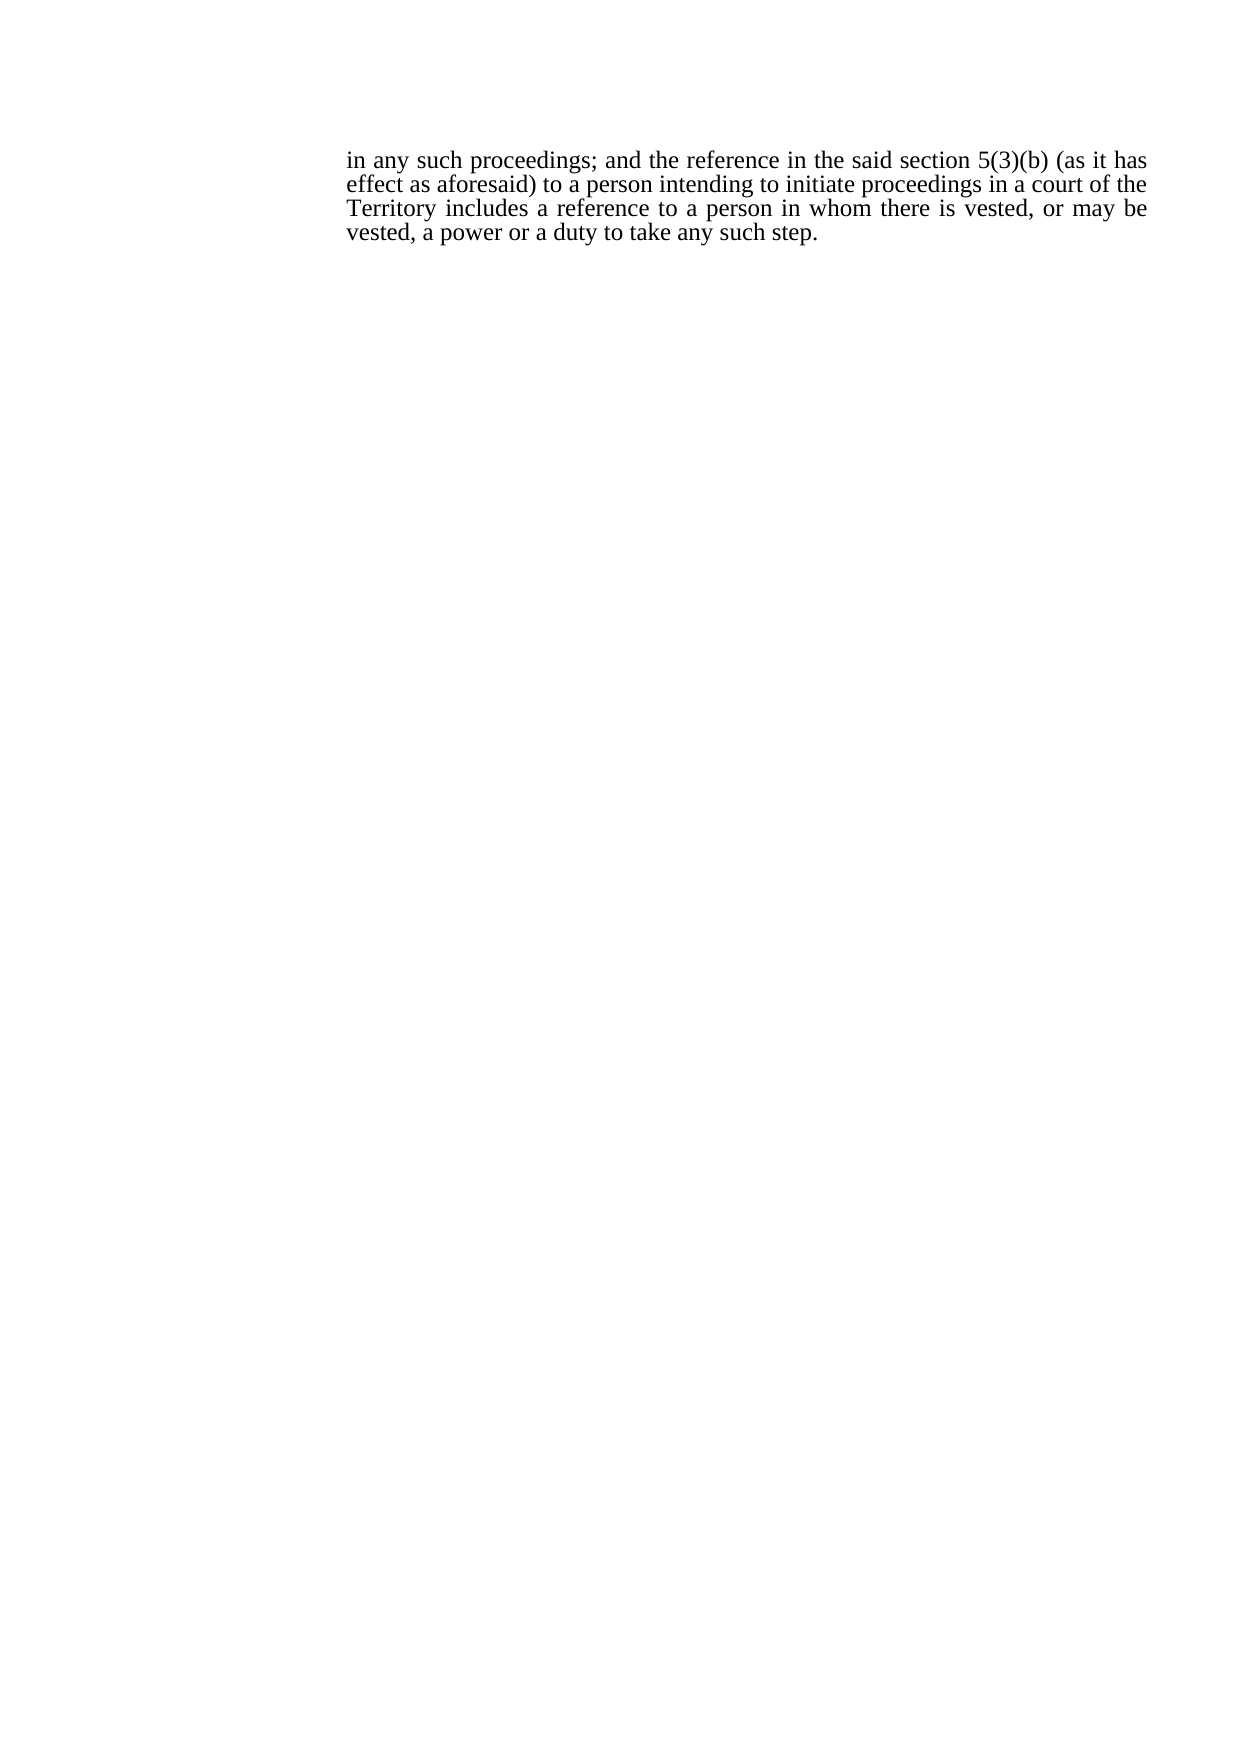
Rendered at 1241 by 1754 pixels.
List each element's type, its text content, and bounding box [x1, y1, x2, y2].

table_cell [187, 150, 335, 245]
table_cell in any such proceedings; and the reference in the said section 5(3)(b) (as it has effect as aforesaid) to a person intending to initiate proceedings in a court of the Territory includes a reference to a person in whom there is vested, or may be vested, a power or a duty to take any such step. [335, 150, 1160, 245]
